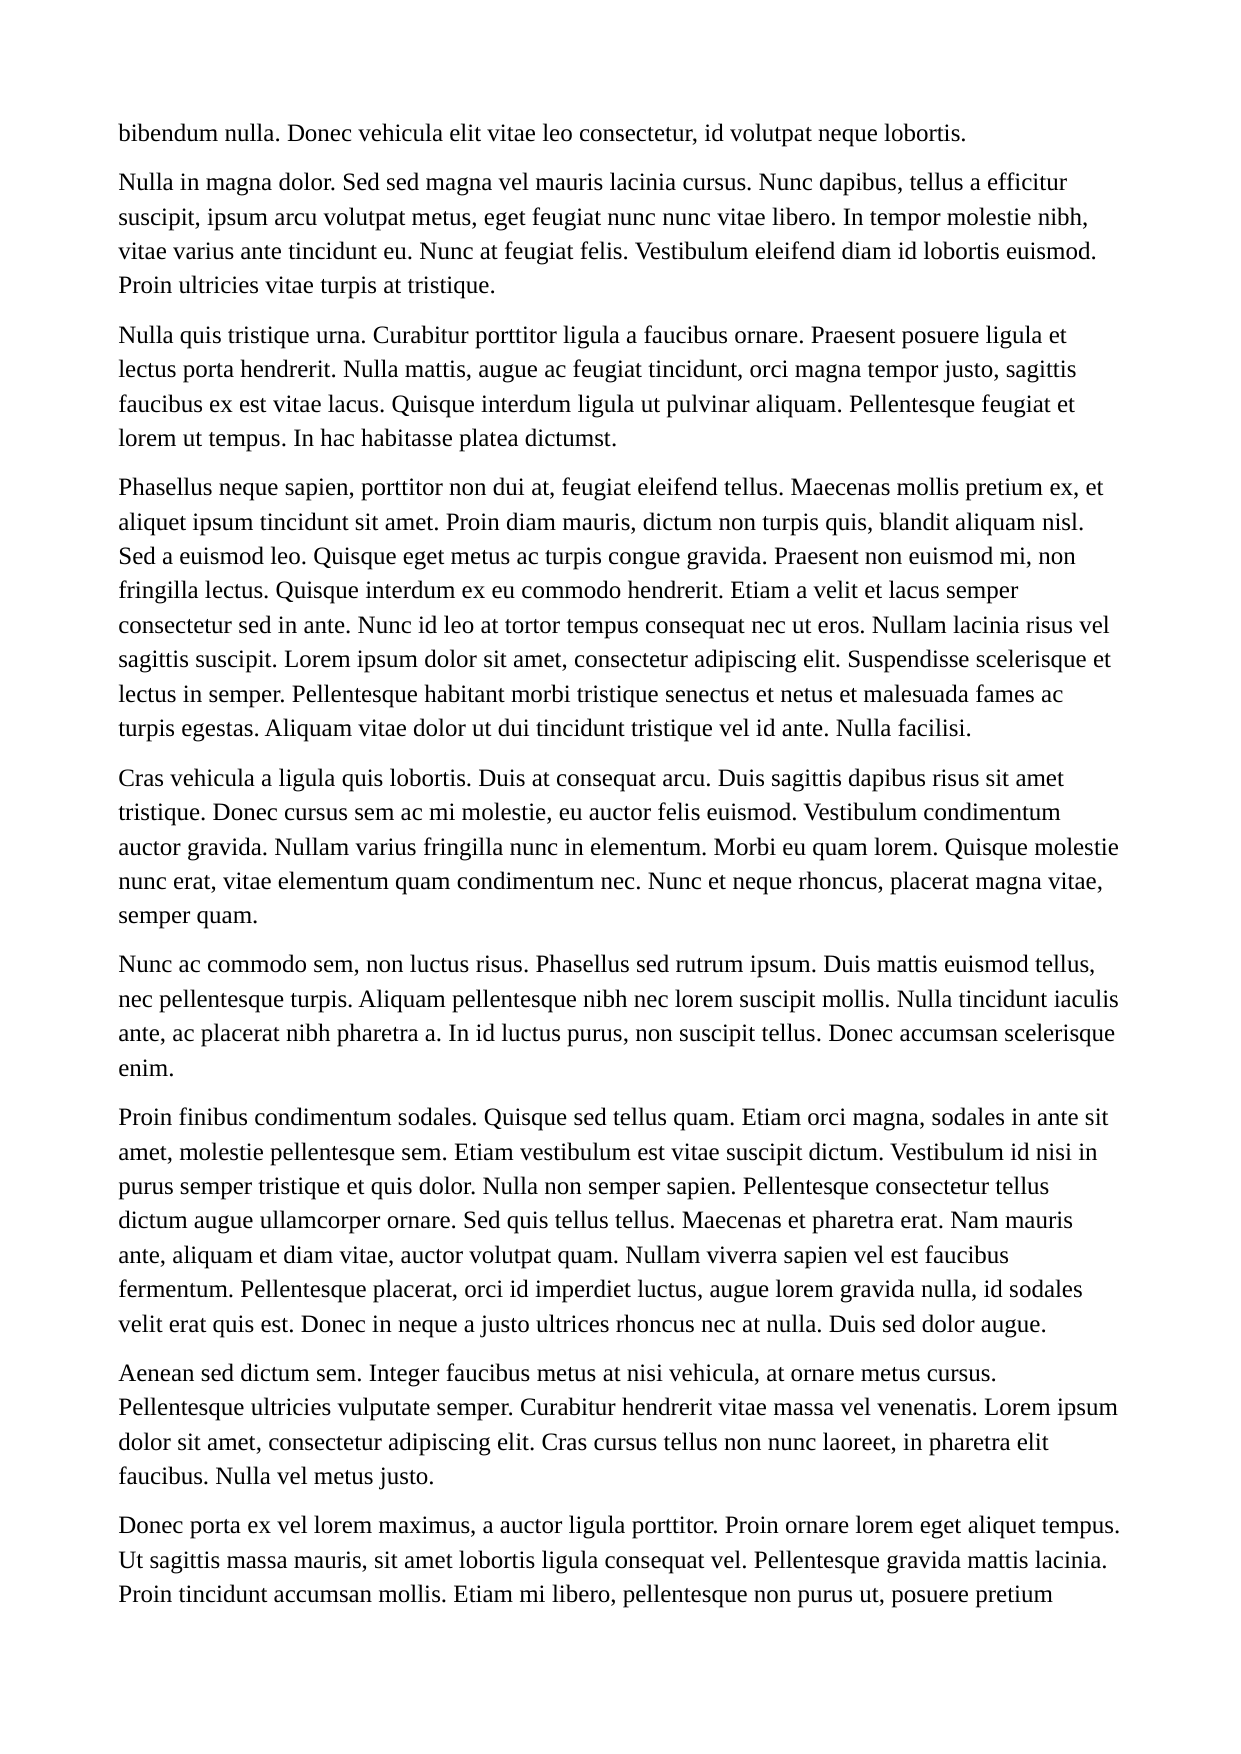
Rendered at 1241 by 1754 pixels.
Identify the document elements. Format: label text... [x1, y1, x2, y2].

text Aenean sed dictum sem. Integer faucibus metus at nisi vehicula, at ornare metus cursus. Pellentesque ultricies vulputate semper. Curabitur hendrerit vitae massa vel venenatis. Lorem ipsum dolor sit amet, consectetur adipiscing elit. Cras cursus tellus non nunc laoreet, in pharetra elit faucibus. Nulla vel metus justo. [118, 1358, 1122, 1490]
text Nulla in magna dolor. Sed sed magna vel mauris lacinia cursus. Nunc dapibus, tellus a efficitur suscipit, ipsum arcu volutpat metus, eget feugiat nunc nunc vitae libero. In tempor molestie nibh, vitae varius ante tincidunt eu. Nunc at feugiat felis. Vestibulum eleifend diam id lobortis euismod. Proin ultricies vitae turpis at tristique. [118, 167, 1122, 299]
text Nunc ac commodo sem, non luctus risus. Phasellus sed rutrum ipsum. Duis mattis euismod tellus, nec pellentesque turpis. Aliquam pellentesque nibh nec lorem suscipit mollis. Nulla tincidunt iaculis ante, ac placerat nibh pharetra a. In id luctus purus, non suscipit tellus. Donec accumsan scelerisque enim. [118, 949, 1122, 1082]
text Cras vehicula a ligula quis lobortis. Duis at consequat arcu. Duis sagittis dapibus risus sit amet tristique. Donec cursus sem ac mi molestie, eu auctor felis euismod. Vestibulum condimentum auctor gravida. Nullam varius fringilla nunc in elementum. Morbi eu quam lorem. Quisque molestie nunc erat, vitae elementum quam condimentum nec. Nunc et neque rhoncus, placerat magna vitae, semper quam. [118, 763, 1122, 929]
text Proin finibus condimentum sodales. Quisque sed tellus quam. Etiam orci magna, sodales in ante sit amet, molestie pellentesque sem. Etiam vestibulum est vitae suscipit dictum. Vestibulum id nisi in purus semper tristique et quis dolor. Nulla non semper sapien. Pellentesque consectetur tellus dictum augue ullamcorper ornare. Sed quis tellus tellus. Maecenas et pharetra erat. Nam mauris ante, aliquam et diam vitae, auctor volutpat quam. Nullam viverra sapien vel est faucibus fermentum. Pellentesque placerat, orci id imperdiet luctus, augue lorem gravida nulla, id sodales velit erat quis est. Donec in neque a justo ultrices rhoncus nec at nulla. Duis sed dolor augue. [118, 1102, 1122, 1338]
text Nulla quis tristique urna. Curabitur porttitor ligula a faucibus ornare. Praesent posuere ligula et lectus porta hendrerit. Nulla mattis, augue ac feugiat tincidunt, orci magna tempor justo, sagittis faucibus ex est vitae lacus. Quisque interdum ligula ut pulvinar aliquam. Pellentesque feugiat et lorem ut tempus. In hac habitasse platea dictumst. [118, 320, 1122, 452]
text Phasellus neque sapien, porttitor non dui at, feugiat eleifend tellus. Maecenas mollis pretium ex, et aliquet ipsum tincidunt sit amet. Proin diam mauris, dictum non turpis quis, blandit aliquam nisl. Sed a euismod leo. Quisque eget metus ac turpis congue gravida. Praesent non euismod mi, non fringilla lectus. Quisque interdum ex eu commodo hendrerit. Etiam a velit et lacus semper consectetur sed in ante. Nunc id leo at tortor tempus consequat nec ut eros. Nullam lacinia risus vel sagittis suscipit. Lorem ipsum dolor sit amet, consectetur adipiscing elit. Suspendisse scelerisque et lectus in semper. Pellentesque habitant morbi tristique senectus et netus et malesuada fames ac turpis egestas. Aliquam vitae dolor ut dui tincidunt tristique vel id ante. Nulla facilisi. [118, 472, 1122, 742]
text Donec porta ex vel lorem maximus, a auctor ligula porttitor. Proin ornare lorem eget aliquet tempus. Ut sagittis massa mauris, sit amet lobortis ligula consequat vel. Pellentesque gravida mattis lacinia. Proin tincidunt accumsan mollis. Etiam mi libero, pellentesque non purus ut, posuere pretium [118, 1511, 1122, 1608]
text bibendum nulla. Donec vehicula elit vitae leo consectetur, id volutpat neque lobortis. [118, 118, 1122, 147]
